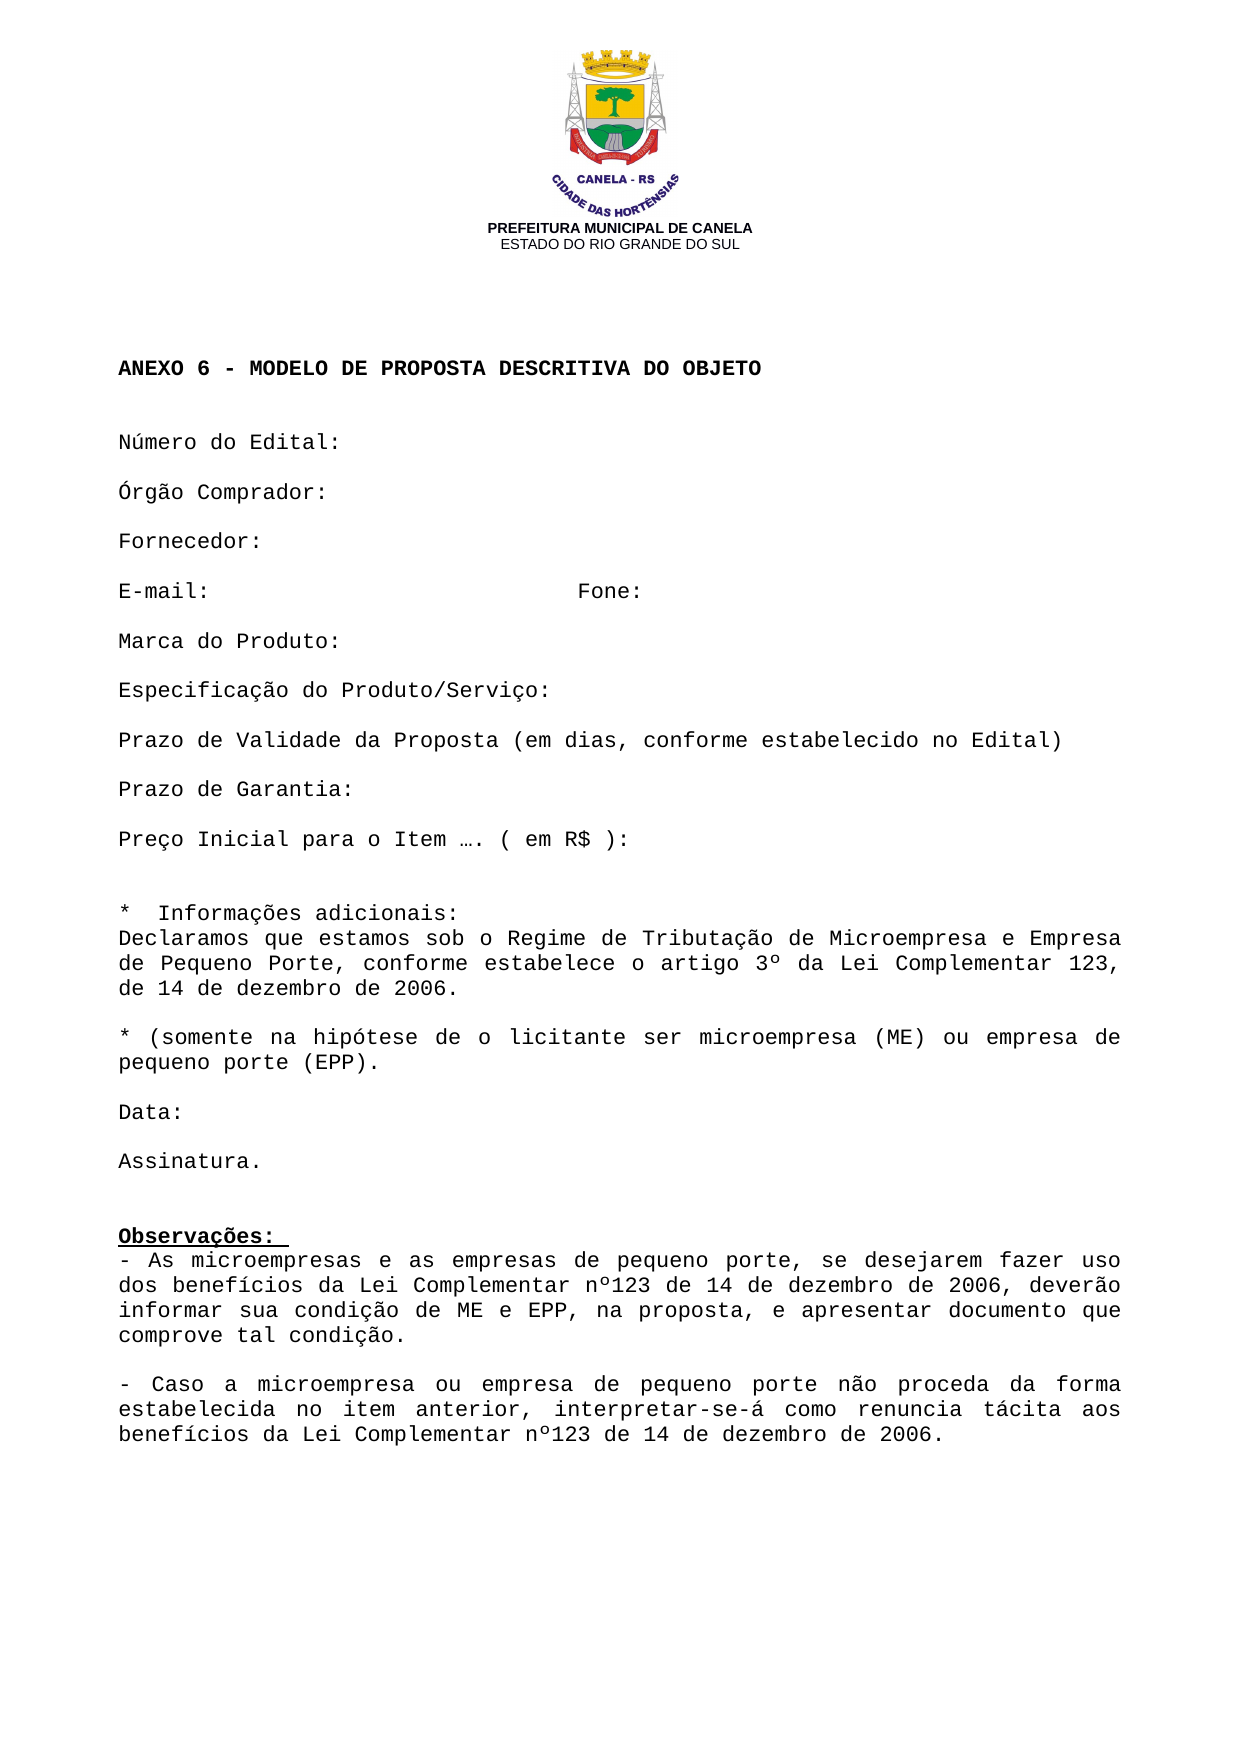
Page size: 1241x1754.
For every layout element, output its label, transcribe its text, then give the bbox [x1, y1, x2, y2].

text - Caso a microempresa ou empresa de pequeno porte não proceda da forma estabelecida no item anterior, interpretar-se-á como renuncia tácita aos benefícios da Lei Complementar nº123 de 14 de dezembro de 2006. [118, 1373, 1122, 1448]
text - As microempresas e as empresas de pequeno porte, se desejarem fazer uso dos benefícios da Lei Complementar nº123 de 14 de dezembro de 2006, deverão informar sua condição de ME e EPP, na proposta, e apresentar documento que comprove tal condição. [118, 1249, 1122, 1349]
text Prazo de Garantia: [118, 778, 1122, 803]
text Prazo de Validade da Proposta (em dias, conforme estabelecido no Edital) [118, 729, 1122, 754]
text Especificação do Produto/Serviço: [118, 679, 1122, 704]
text Número do Edital: [118, 431, 1122, 456]
text E-mail: Fone: [118, 580, 1122, 605]
text Declaramos que estamos sob o Regime de Tributação de Microempresa e Empresa de Pequeno Porte, conforme estabelece o artigo 3º da Lei Complementar 123, de 14 de dezembro de 2006. [118, 927, 1122, 1002]
text Assinatura. [118, 1150, 1122, 1175]
picture [552, 50, 679, 217]
text Fornecedor: [118, 531, 1122, 555]
text Data: [118, 1101, 1122, 1126]
text Órgão Comprador: [118, 481, 1122, 506]
text * (somente na hipótese de o licitante ser microempresa (ME) ou empresa de pequeno porte (EPP). [118, 1026, 1122, 1076]
text * Informações adicionais: [118, 902, 1122, 927]
text Marca do Produto: [118, 630, 1122, 654]
text Preço Inicial para o Item …. ( em R$ ): [118, 828, 1122, 853]
text ANEXO 6 - MODELO DE PROPOSTA DESCRITIVA DO OBJETO [118, 357, 1122, 382]
text Observações: [118, 1225, 1122, 1249]
